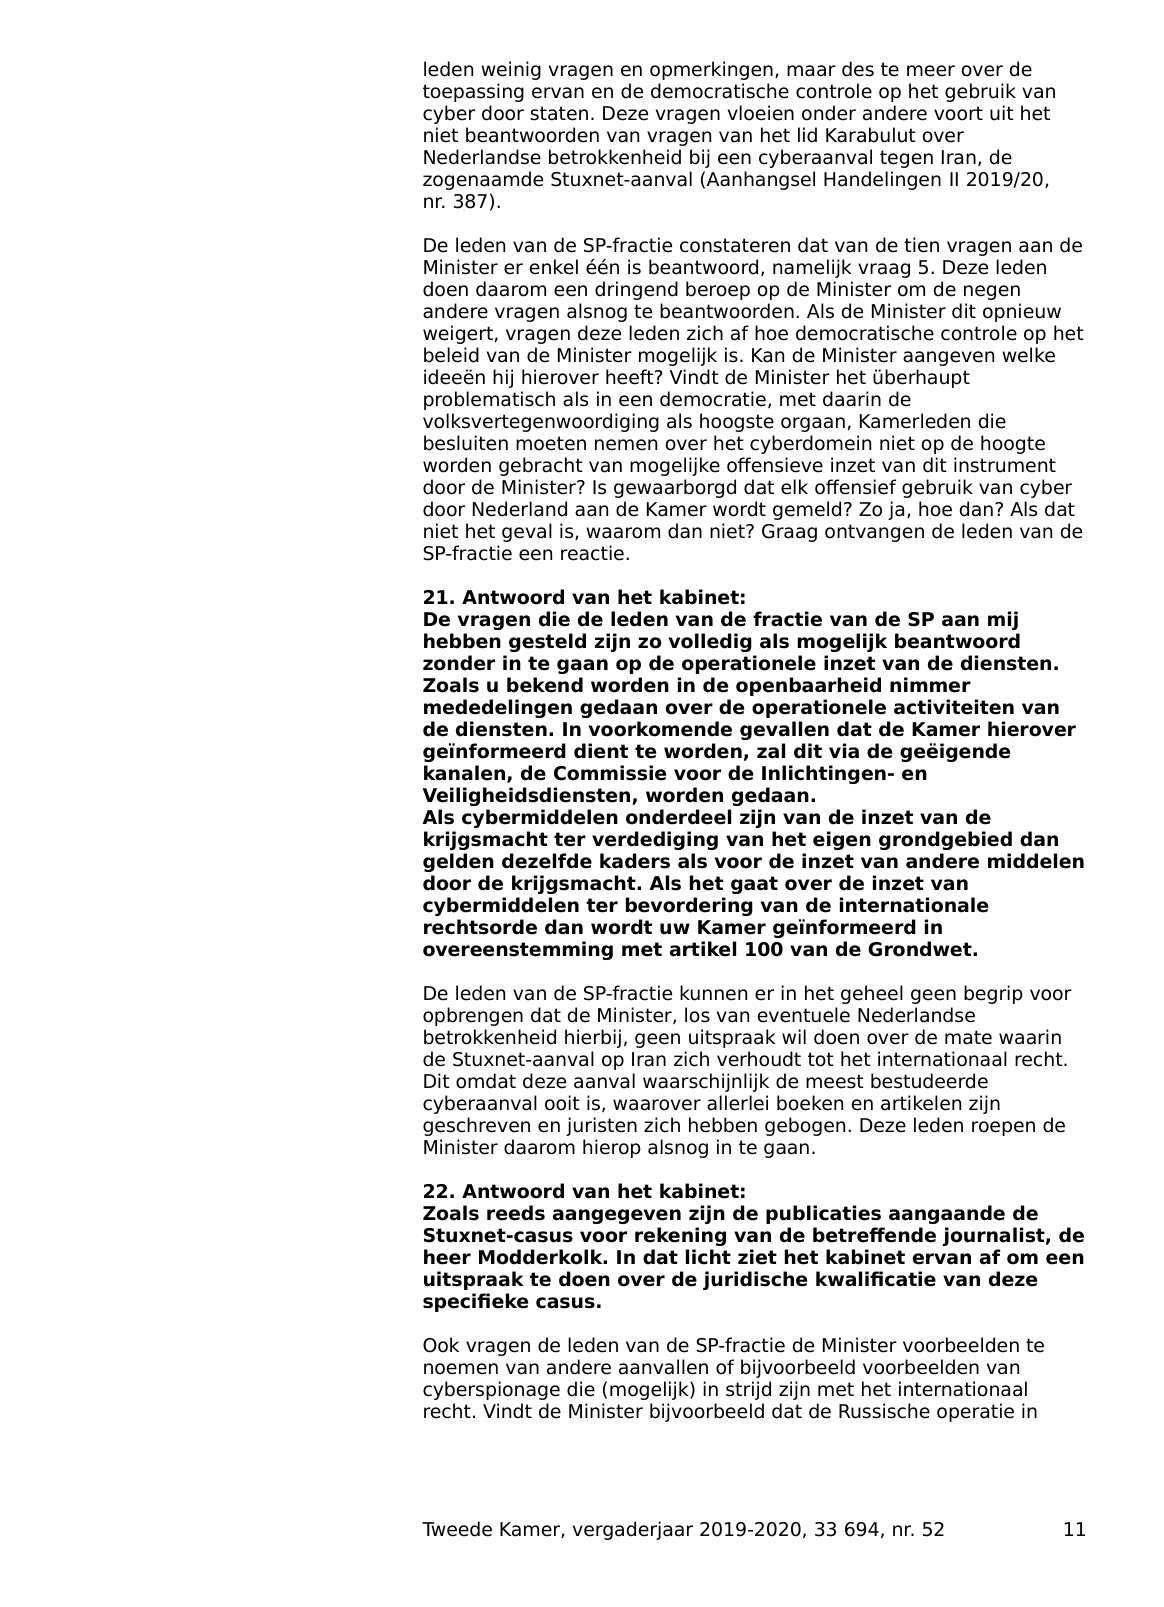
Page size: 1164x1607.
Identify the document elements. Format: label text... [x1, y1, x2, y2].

text Als cybermiddelen onderdeel zijn van de inzet van de krijgsmacht ter verdediging van het eigen grondgebied dan gelden dezelfde kaders als voor de inzet van andere middelen door de krijgsmacht. Als het gaat over de inzet van cybermiddelen ter bevordering van de internationale rechtsorde dan wordt uw Kamer geïnformeerd in overeenstemming met artikel 100 van de Grondwet. [422, 807, 1087, 961]
text Zoals reeds aangegeven zijn de publicaties aangaande de Stuxnet-casus voor rekening van de betreffende journalist, de heer Modderkolk. In dat licht ziet het kabinet ervan af om een uitspraak te doen over de juridische kwalificatie van deze specifieke casus. [422, 1203, 1087, 1313]
text 21. Antwoord van het kabinet: [422, 587, 1087, 609]
text leden weinig vragen en opmerkingen, maar des te meer over de toepassing ervan en de democratische controle op het gebruik van cyber door staten. Deze vragen vloeien onder andere voort uit het niet beantwoorden van vragen van het lid Karabulut over Nederlandse betrokkenheid bij een cyberaanval tegen Iran, de zogenaamde Stuxnet-aanval (Aanhangsel Handelingen II 2019/20, nr. 387). [422, 59, 1087, 213]
text De leden van de SP-fractie kunnen er in het geheel geen begrip voor opbrengen dat de Minister, los van eventuele Nederlandse betrokkenheid hierbij, geen uitspraak wil doen over de mate waarin de Stuxnet-aanval op Iran zich verhoudt tot het internationaal recht. Dit omdat deze aanval waarschijnlijk de meest bestudeerde cyberaanval ooit is, waarover allerlei boeken en artikelen zijn geschreven en juristen zich hebben gebogen. Deze leden roepen de Minister daarom hierop alsnog in te gaan. [422, 983, 1087, 1159]
text Ook vragen de leden van de SP-fractie de Minister voorbeelden te noemen van andere aanvallen of bijvoorbeeld voorbeelden van cyberspionage die (mogelijk) in strijd zijn met het internationaal recht. Vindt de Minister bijvoorbeeld dat de Russische operatie in [422, 1335, 1087, 1423]
text 22. Antwoord van het kabinet: [422, 1181, 1087, 1203]
text De leden van de SP-fractie constateren dat van de tien vragen aan de Minister er enkel één is beantwoord, namelijk vraag 5. Deze leden doen daarom een dringend beroep op de Minister om de negen andere vragen alsnog te beantwoorden. Als de Minister dit opnieuw weigert, vragen deze leden zich af hoe democratische controle op het beleid van de Minister mogelijk is. Kan de Minister aangeven welke ideeën hij hierover heeft? Vindt de Minister het überhaupt problematisch als in een democratie, met daarin de volksvertegenwoordiging als hoogste orgaan, Kamerleden die besluiten moeten nemen over het cyberdomein niet op de hoogte worden gebracht van mogelijke offensieve inzet van dit instrument door de Minister? Is gewaarborgd dat elk offensief gebruik van cyber door Nederland aan de Kamer wordt gemeld? Zo ja, hoe dan? Als dat niet het geval is, waarom dan niet? Graag ontvangen de leden van de SP-fractie een reactie. [422, 235, 1087, 565]
text De vragen die de leden van de fractie van de SP aan mij hebben gesteld zijn zo volledig als mogelijk beantwoord zonder in te gaan op de operationele inzet van de diensten. Zoals u bekend worden in de openbaarheid nimmer mededelingen gedaan over de operationele activiteiten van de diensten. In voorkomende gevallen dat de Kamer hierover geïnformeerd dient te worden, zal dit via de geëigende kanalen, de Commissie voor de Inlichtingen- en Veiligheidsdiensten, worden gedaan. [422, 609, 1087, 807]
